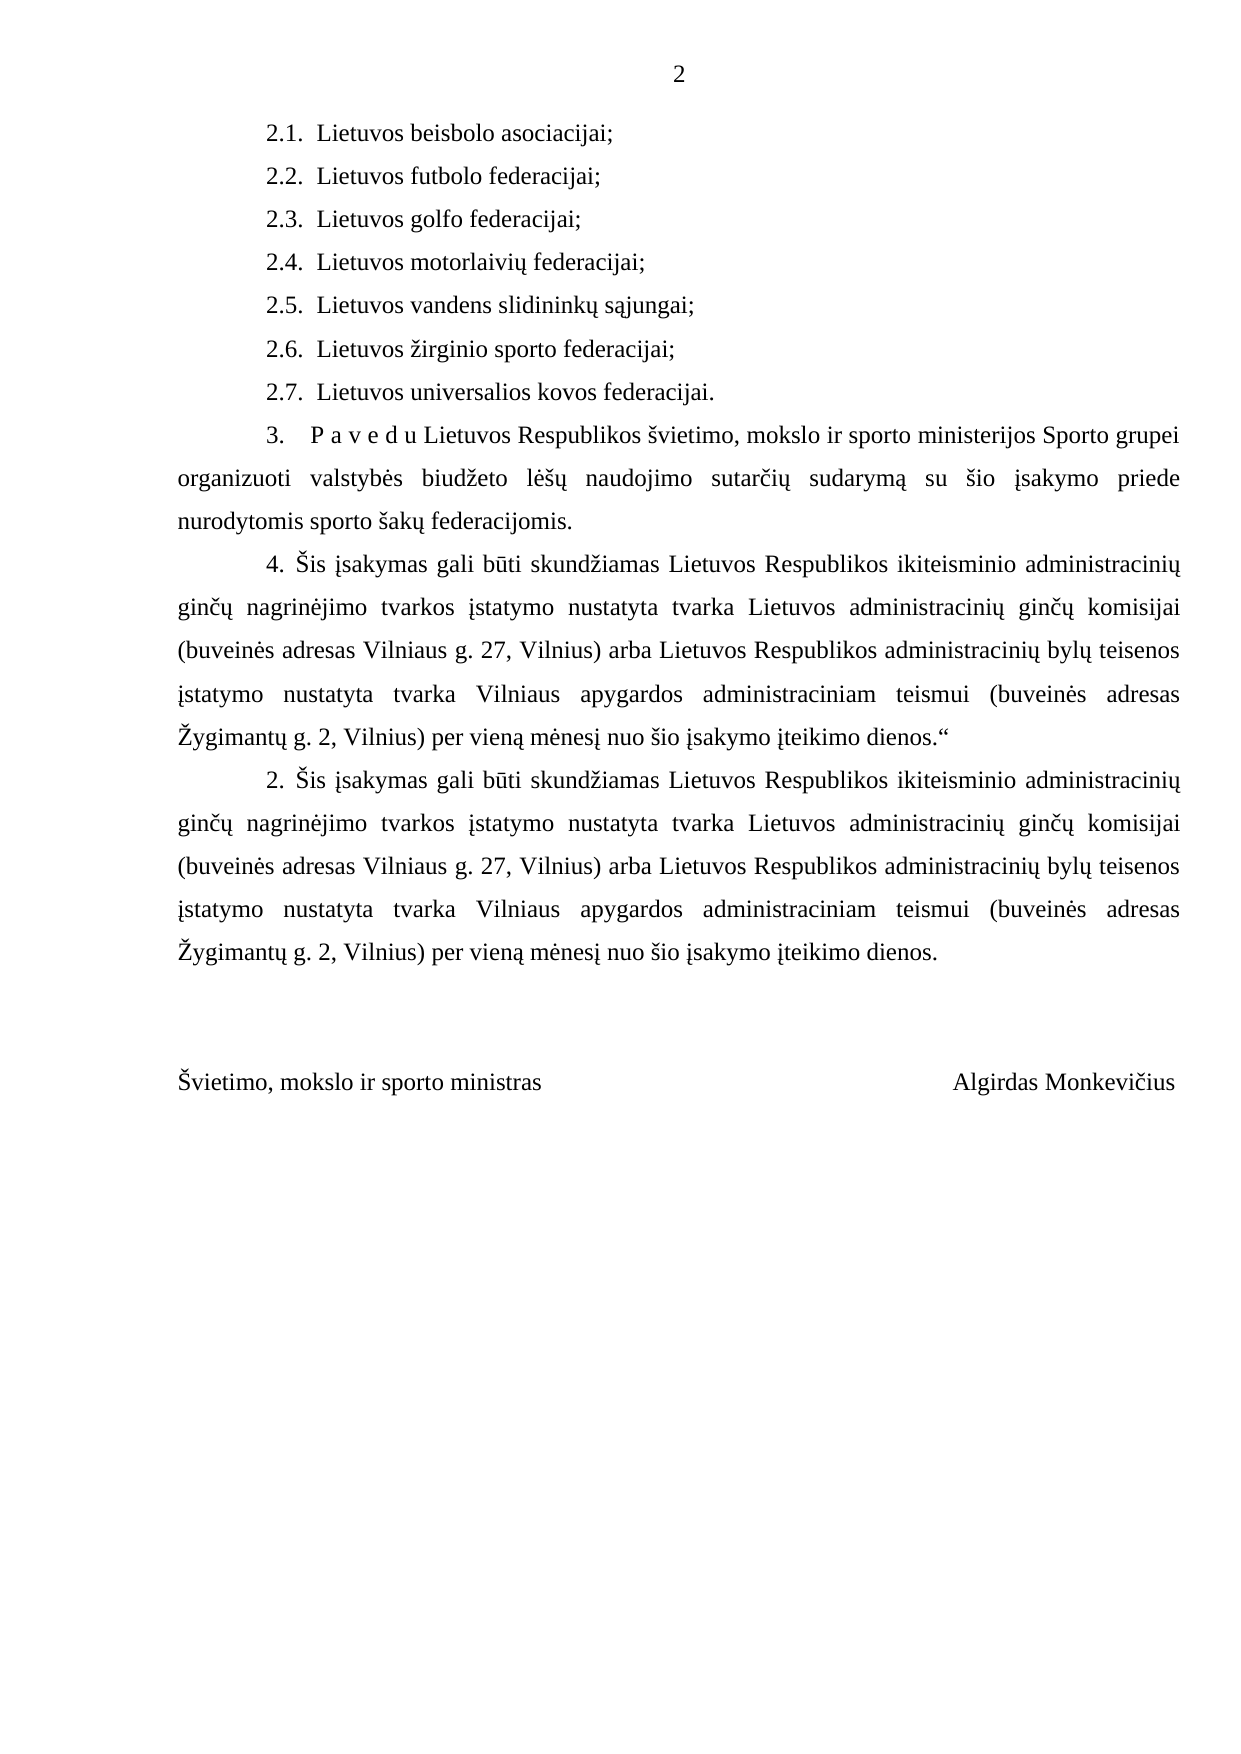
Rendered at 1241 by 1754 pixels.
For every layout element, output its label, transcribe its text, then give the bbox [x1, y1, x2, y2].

text 2.7. Lietuvos universalios kovos federacijai. [266, 377, 1181, 406]
text 2. Šis įsakymas gali būti skundžiamas Lietuvos Respublikos ikiteisminio administracinių ginčų nagrinėjimo tvarkos įstatymo nustatyta tvarka Lietuvos administracinių ginčų komisijai (buveinės adresas Vilniaus g. 27, Vilnius) arba Lietuvos Respublikos administracinių bylų teisenos įstatymo nustatyta tvarka Vilniaus apygardos administraciniam teismui (buveinės adresas Žygimantų g. 2, Vilnius) per vieną mėnesį nuo šio įsakymo įteikimo dienos. [177, 765, 1181, 966]
text 2.4. Lietuvos motorlaivių federacijai; [266, 247, 1181, 276]
text 2.2. Lietuvos futbolo federacijai; [266, 161, 1181, 190]
text 4. Šis įsakymas gali būti skundžiamas Lietuvos Respublikos ikiteisminio administracinių ginčų nagrinėjimo tvarkos įstatymo nustatyta tvarka Lietuvos administracinių ginčų komisijai (buveinės adresas Vilniaus g. 27, Vilnius) arba Lietuvos Respublikos administracinių bylų teisenos įstatymo nustatyta tvarka Vilniaus apygardos administraciniam teismui (buveinės adresas Žygimantų g. 2, Vilnius) per vieną mėnesį nuo šio įsakymo įteikimo dienos.“ [177, 549, 1181, 751]
text 2.3. Lietuvos golfo federacijai; [266, 204, 1181, 233]
text 2.6. Lietuvos žirginio sporto federacijai; [266, 334, 1181, 362]
text 3. P a v e d u Lietuvos Respublikos švietimo, mokslo ir sporto ministerijos Sporto grupei organizuoti valstybės biudžeto lėšų naudojimo sutarčių sudarymą su šio įsakymo priede nurodytomis sporto šakų federacijomis. [177, 420, 1181, 535]
text 2.5. Lietuvos vandens slidininkų sąjungai; [266, 291, 1181, 319]
text 2.1. Lietuvos beisbolo asociacijai; [266, 118, 1181, 147]
text Švietimo, mokslo ir sporto ministras Algirdas Monkevičius [177, 1067, 1181, 1096]
